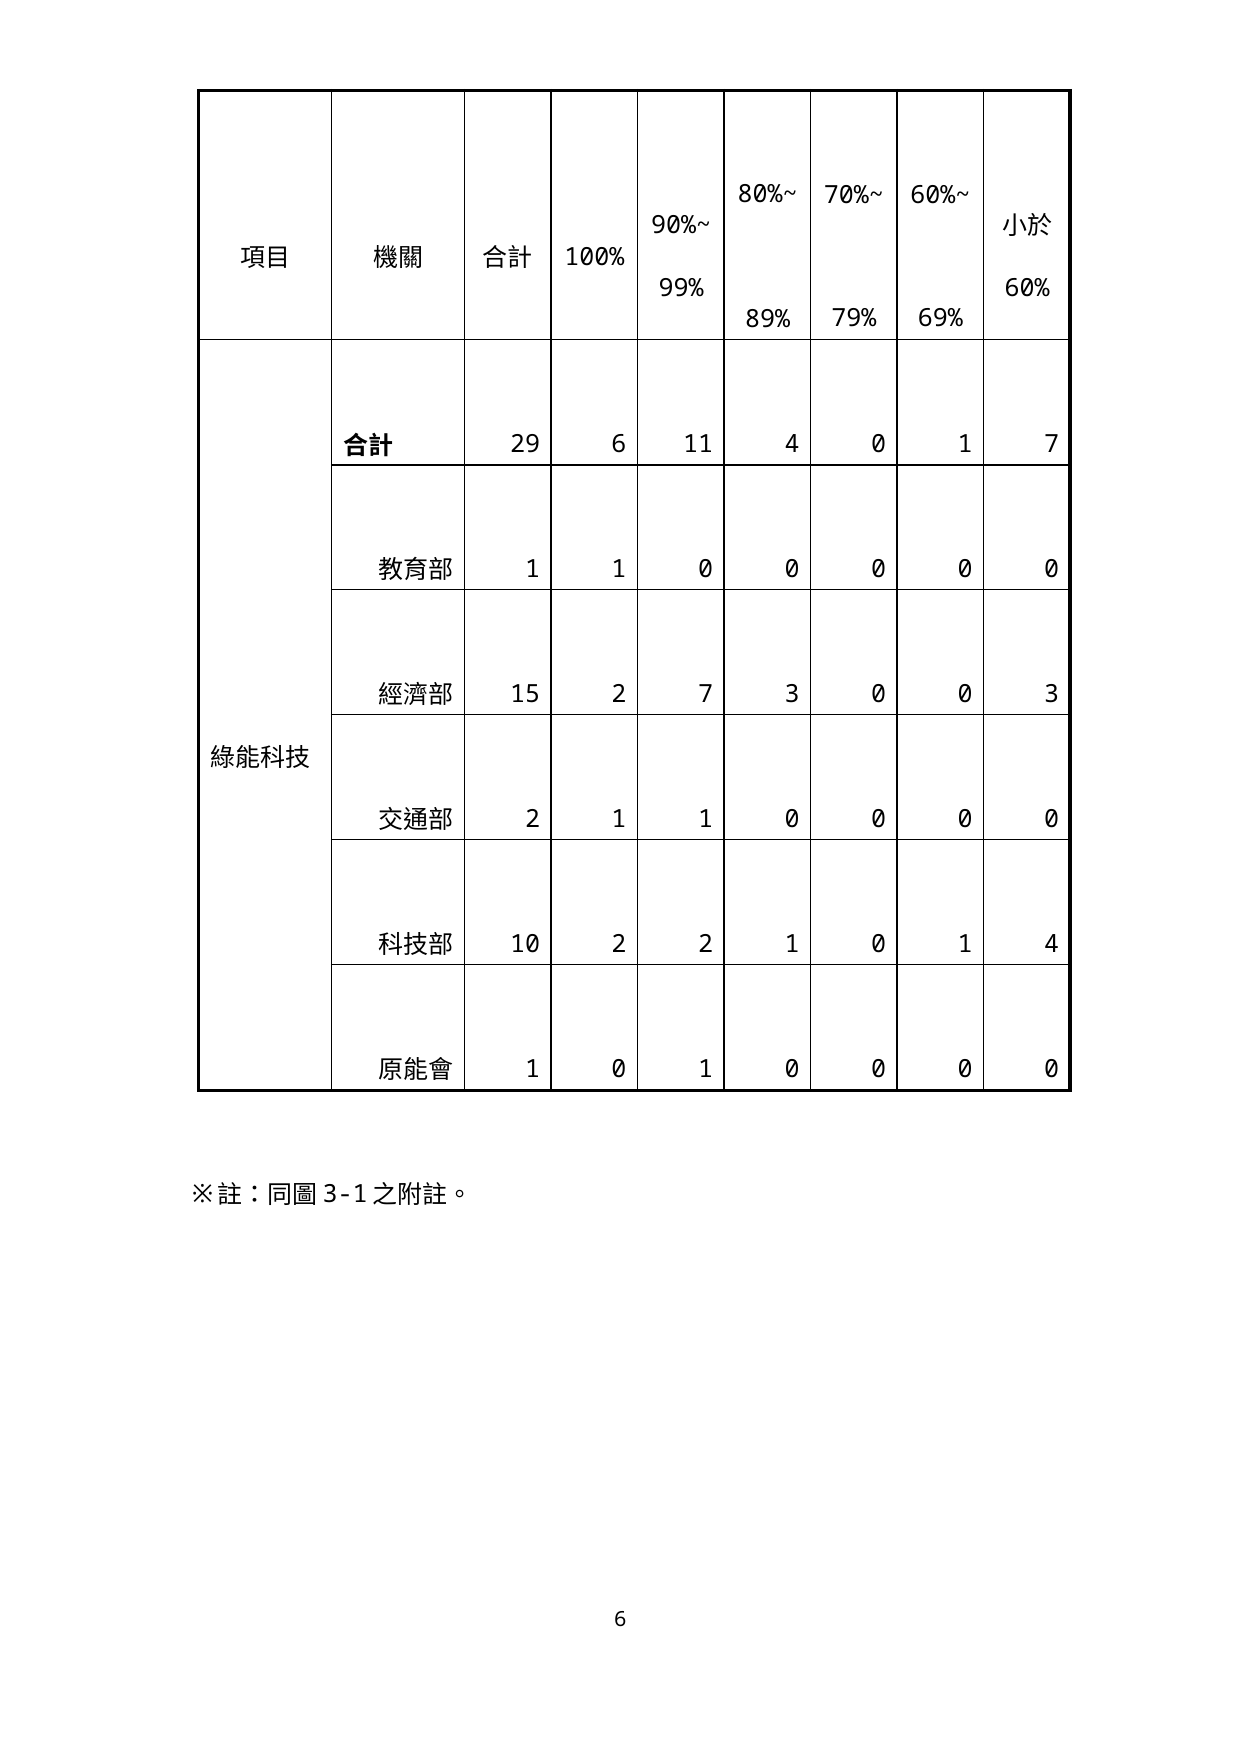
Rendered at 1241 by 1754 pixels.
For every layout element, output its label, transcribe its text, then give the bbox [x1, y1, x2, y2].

table_cell 1 [638, 715, 723, 839]
table_cell 2 [638, 840, 723, 964]
table_cell 0 [811, 965, 896, 1089]
table_cell 4 [725, 340, 810, 464]
table_cell 10 [465, 840, 550, 964]
table_cell 7 [638, 590, 723, 714]
table_header 合計 [465, 92, 550, 338]
table_header 60%~ 69% [898, 92, 983, 338]
table_header 70%~ 79% [811, 92, 896, 338]
table_cell 0 [811, 715, 896, 839]
table_cell 0 [811, 340, 896, 464]
table_cell 教育部 [332, 466, 464, 589]
table_header 機關 [332, 92, 464, 338]
table_cell 0 [984, 715, 1068, 839]
table_cell 1 [465, 965, 550, 1089]
table_cell 0 [725, 715, 810, 839]
table_header 100% [552, 92, 637, 338]
table_cell 3 [725, 590, 810, 714]
table_cell 2 [465, 715, 550, 839]
table_cell 1 [898, 340, 983, 464]
table_cell 合計 [332, 340, 464, 464]
table_cell 29 [465, 340, 550, 464]
table_cell 原能會 [332, 965, 464, 1089]
table_cell 2 [552, 590, 637, 714]
table_cell 1 [638, 965, 723, 1089]
table_cell 4 [984, 840, 1068, 964]
table_cell 科技部 [332, 840, 464, 964]
table_cell 3 [984, 590, 1068, 714]
table_header 小於60% [984, 92, 1068, 338]
table_cell 0 [898, 715, 983, 839]
table_cell 1 [465, 466, 550, 589]
text ※註：同圖3-1之附註。 [187, 1151, 1053, 1214]
table_cell 0 [898, 965, 983, 1089]
table_cell 0 [811, 840, 896, 964]
table_cell 1 [898, 840, 983, 964]
table_cell 0 [811, 466, 896, 589]
table_cell 0 [638, 466, 723, 589]
table_header 90%~ 99% [638, 92, 723, 338]
table_cell 0 [725, 466, 810, 589]
table_cell 0 [811, 590, 896, 714]
table_cell 經濟部 [332, 590, 464, 714]
table_cell 0 [725, 965, 810, 1089]
table_cell 11 [638, 340, 723, 464]
table_header 80%~ 89% [725, 92, 810, 338]
table_cell 綠能科技 [200, 340, 331, 1089]
table_cell 0 [898, 590, 983, 714]
table_cell 0 [984, 466, 1068, 589]
table_cell 1 [552, 715, 637, 839]
table_cell 0 [552, 965, 637, 1089]
table_cell 15 [465, 590, 550, 714]
table_cell 交通部 [332, 715, 464, 839]
table_cell 1 [725, 840, 810, 964]
table_cell 0 [984, 965, 1068, 1089]
table_cell 6 [552, 340, 637, 464]
table_cell 0 [898, 466, 983, 589]
table_cell 7 [984, 340, 1068, 464]
table_cell 2 [552, 840, 637, 964]
table_header 項目 [200, 92, 331, 338]
table_cell 1 [552, 466, 637, 589]
